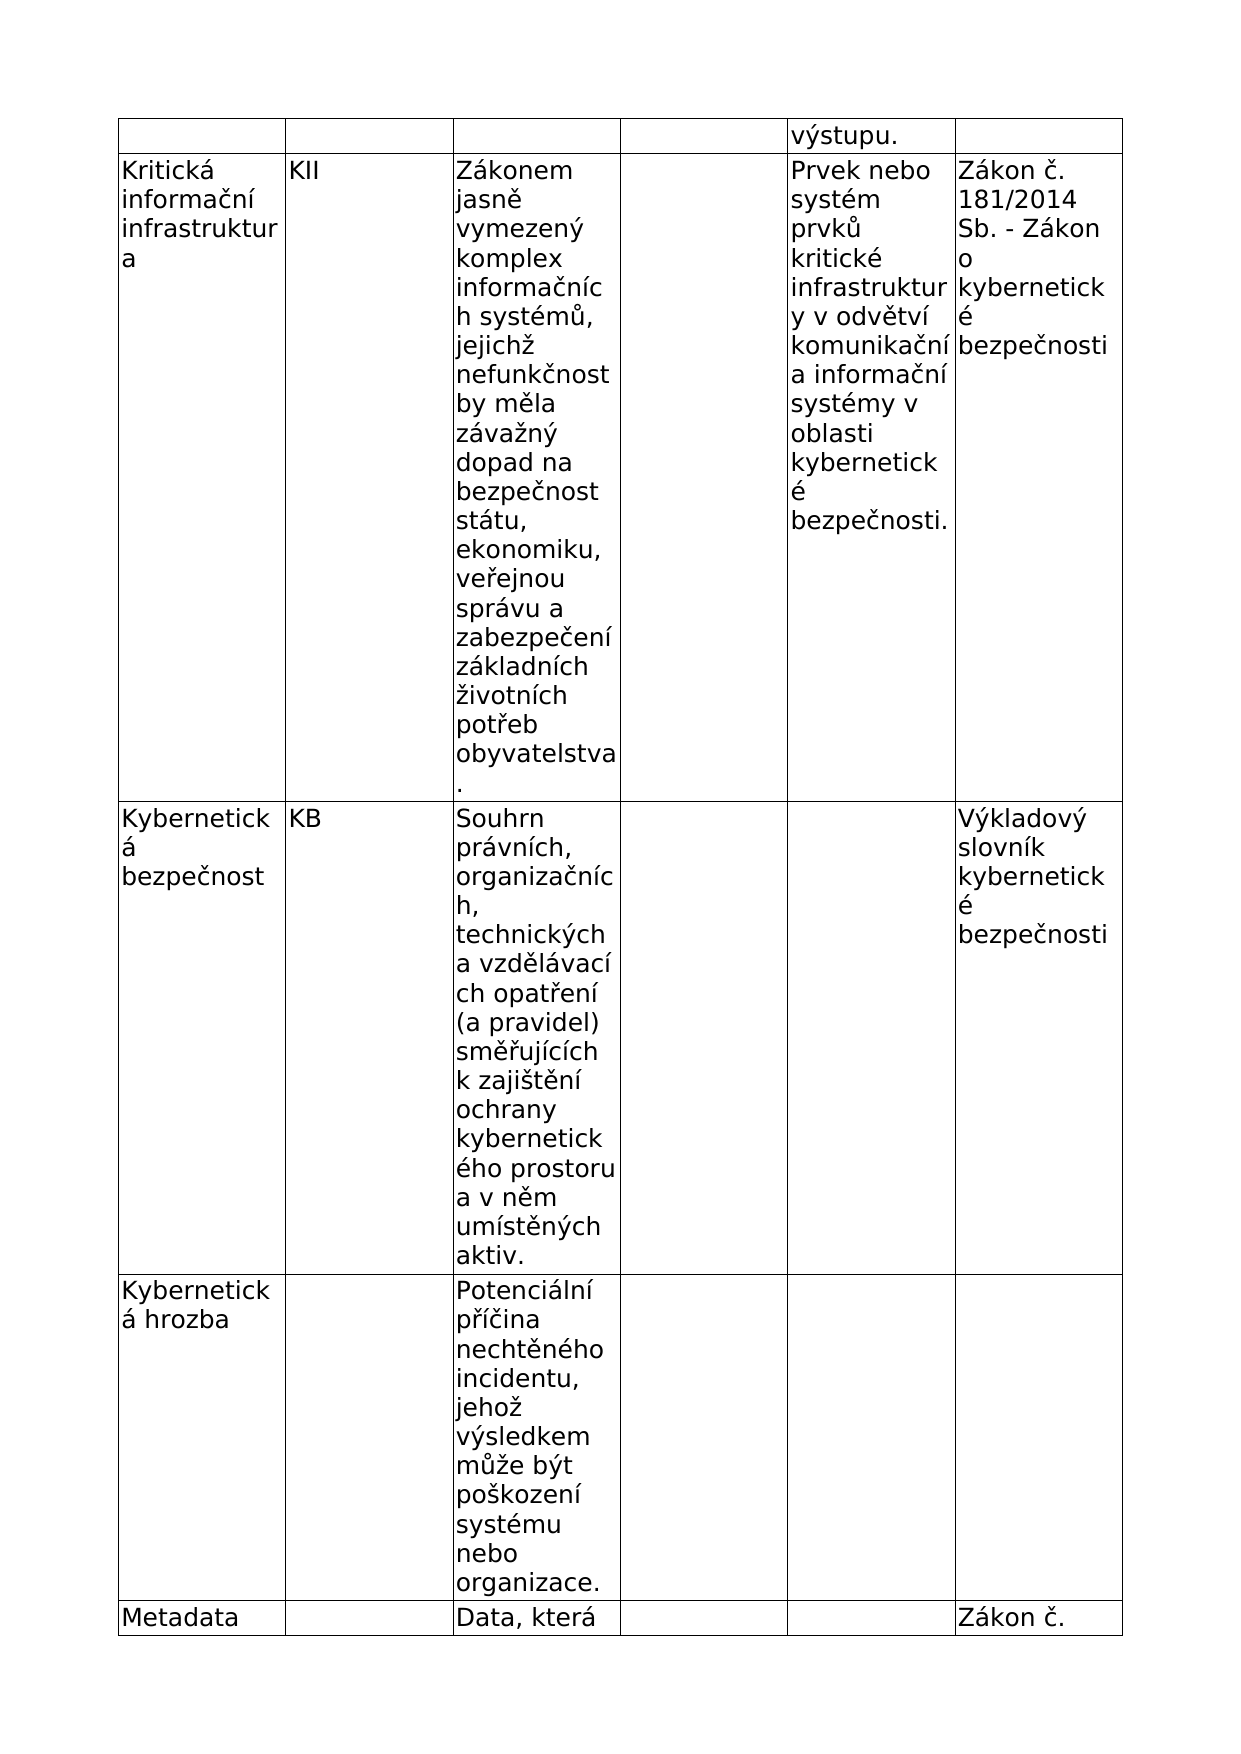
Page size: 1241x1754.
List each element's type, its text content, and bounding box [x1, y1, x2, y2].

table_cell Výkladový slovník kybernetické bezpečnosti [956, 802, 1122, 1273]
table_cell Prvek nebo systém prvků kritické infrastruktury v odvětví komunikační a informační systémy v oblasti kybernetické bezpečnosti. [788, 154, 955, 801]
table_cell [119, 119, 285, 153]
table_cell KB [286, 802, 453, 1273]
table_cell Kritická informační infrastruktura [119, 154, 285, 801]
table_cell KII [286, 154, 453, 801]
table_cell Kybernetická bezpečnost [119, 802, 285, 1273]
table_cell Potenciální příčina nechtěného incidentu, jehož výsledkem může být poškození systému nebo organizace. [454, 1275, 620, 1600]
table_cell Kybernetická hrozba [119, 1275, 285, 1600]
table_cell [621, 802, 787, 1273]
table_cell Data, která [454, 1601, 620, 1635]
table_cell Zákonem jasně vymezený komplex informačních systémů, jejichž nefunkčnost by měla závažný dopad na bezpečnost státu, ekonomiku, veřejnou správu a zabezpečení základních životních potřeb obyvatelstva. [454, 154, 620, 801]
table_cell Metadata [119, 1601, 285, 1635]
table_cell [956, 119, 1122, 153]
table_cell [286, 1275, 453, 1600]
table_cell výstupu. [788, 119, 955, 153]
table_cell [788, 1601, 955, 1635]
table_cell [286, 119, 453, 153]
table_cell Souhrn právních, organizačních, technických a vzdělávacích opatření (a pravidel) směřujících k zajištění ochrany kybernetického prostoru a v něm umístěných aktiv. [454, 802, 620, 1273]
table_cell [286, 1601, 453, 1635]
table_cell Zákon č. [956, 1601, 1122, 1635]
table_cell [621, 119, 787, 153]
table_cell Zákon č. 181/2014 Sb. - Zákon o kybernetické bezpečnosti [956, 154, 1122, 801]
table_cell [788, 1275, 955, 1600]
table_cell [621, 154, 787, 801]
table_cell [788, 802, 955, 1273]
table_cell [621, 1601, 787, 1635]
table_cell [621, 1275, 787, 1600]
table_cell [956, 1275, 1122, 1600]
